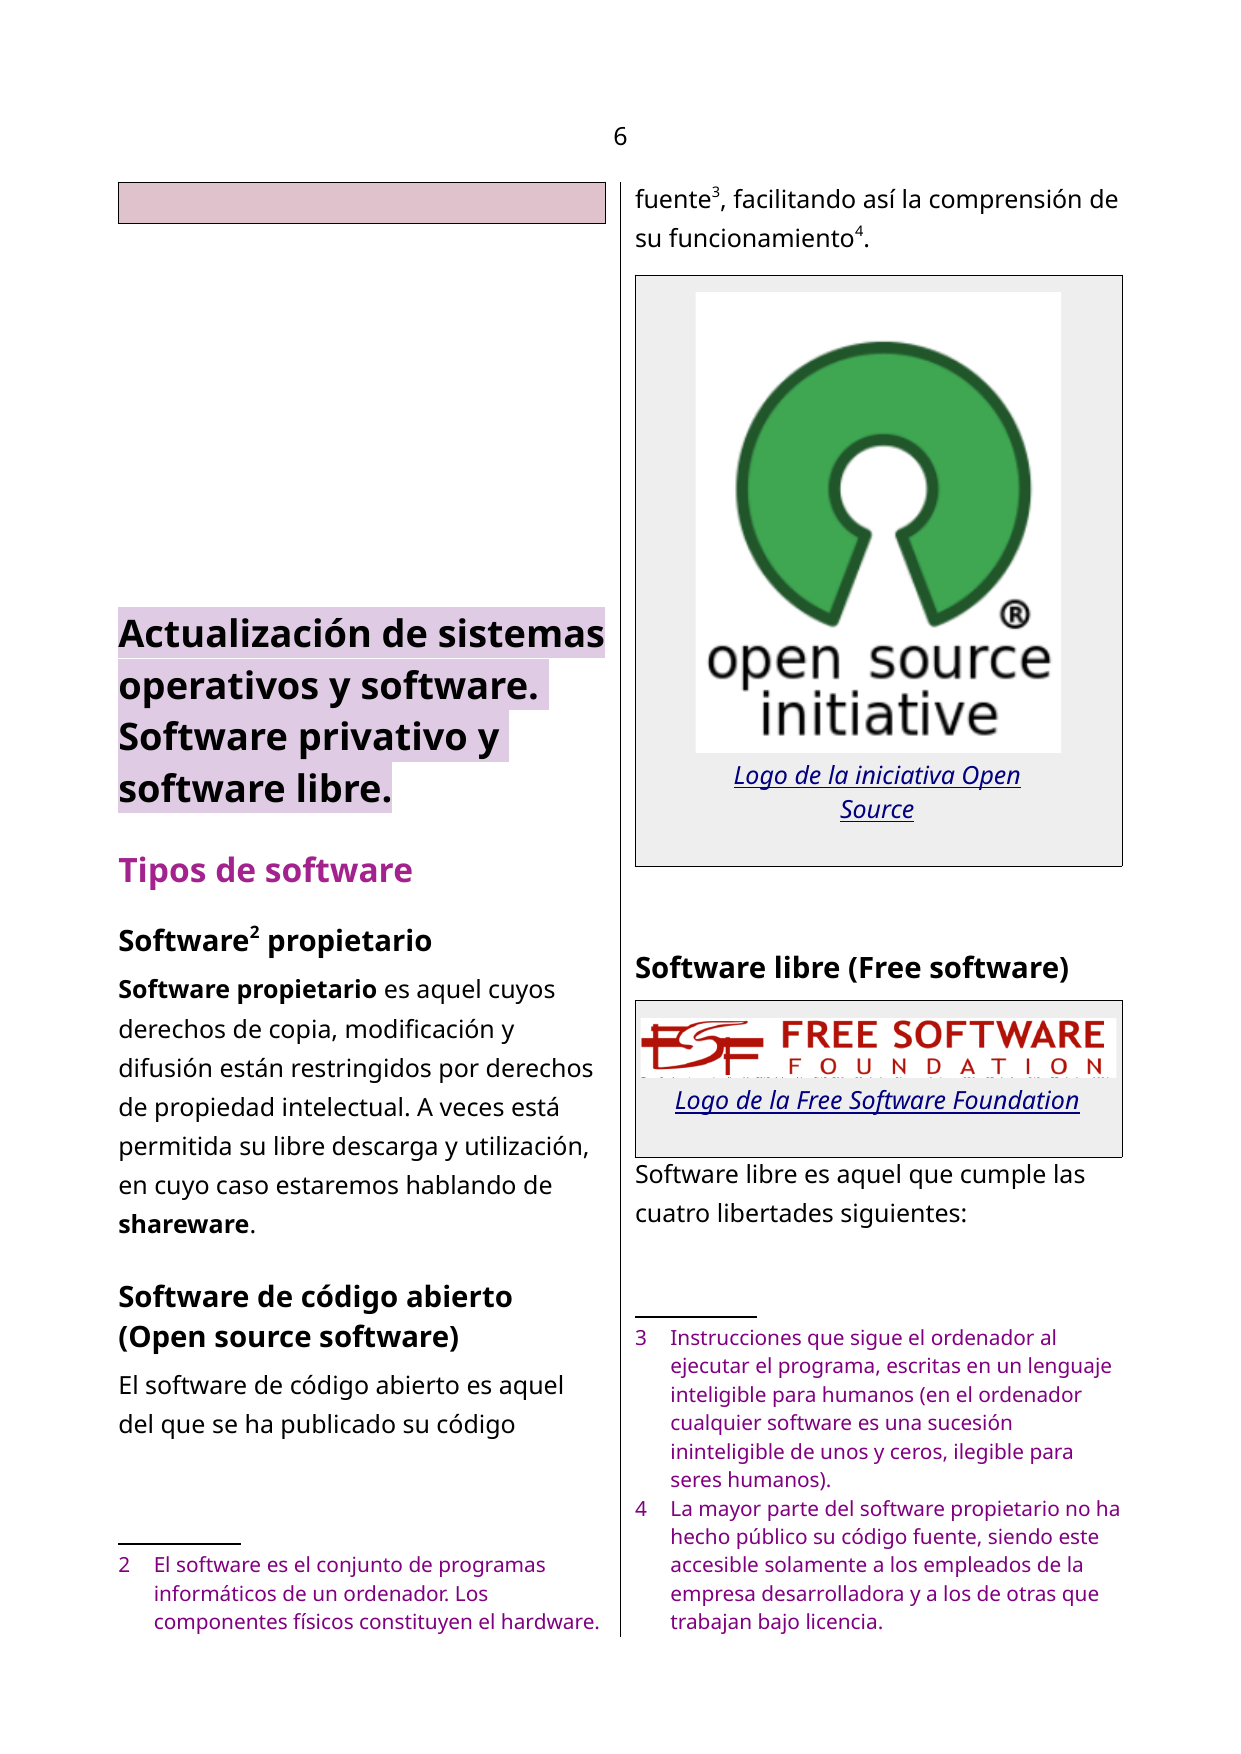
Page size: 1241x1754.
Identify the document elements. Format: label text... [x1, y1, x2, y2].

picture [640, 1018, 1117, 1078]
picture [695, 292, 1062, 753]
subtitle Software libre (Free software) [635, 947, 1122, 987]
text Software libre es aquel que cumple las cuatro libertades siguientes: [635, 1158, 1122, 1230]
subtitle Software propietario [118, 920, 605, 960]
text Instrucciones que sigue el ordenador al ejecutar el programa, escritas en un lenguaje inteligible para humanos (en el ordenador cualquier software es una sucesión ininteligible de unos y ceros, ilegible para seres humanos). [635, 1323, 1122, 1494]
table_header [119, 183, 605, 223]
subtitle Software de código abierto (Open source software) [118, 1276, 605, 1356]
text El software de código abierto es aquel del que se ha publicado su código fuente, facilitando así la comprensión de su funcionamiento. [635, 182, 1122, 255]
subtitle Actualización de sistemas operativos y software. Software privativo y software libre. [118, 607, 605, 813]
table_header [636, 1001, 1122, 1157]
subtitle Tipos de software [118, 847, 605, 893]
text El software es el conjunto de programas informáticos de un ordenador. Los componentes físicos constituyen el hardware. [118, 1551, 605, 1636]
text Software propietario es aquel cuyos derechos de copia, modificación y difusión están restringidos por derechos de propiedad intelectual. A veces está permitida su libre descarga y utilización, en cuyo caso estaremos hablando de shareware. [118, 972, 605, 1241]
table_header [636, 276, 1122, 866]
text La mayor parte del software propietario no ha hecho público su código fuente, siendo este accesible solamente a los empleados de la empresa desarrolladora y a los de otras que trabajan bajo licencia. [635, 1494, 1122, 1636]
text El software de código abierto es aquel del que se ha publicado su código fuente, facilitando así la comprensión de su funcionamiento. [118, 1368, 605, 1480]
